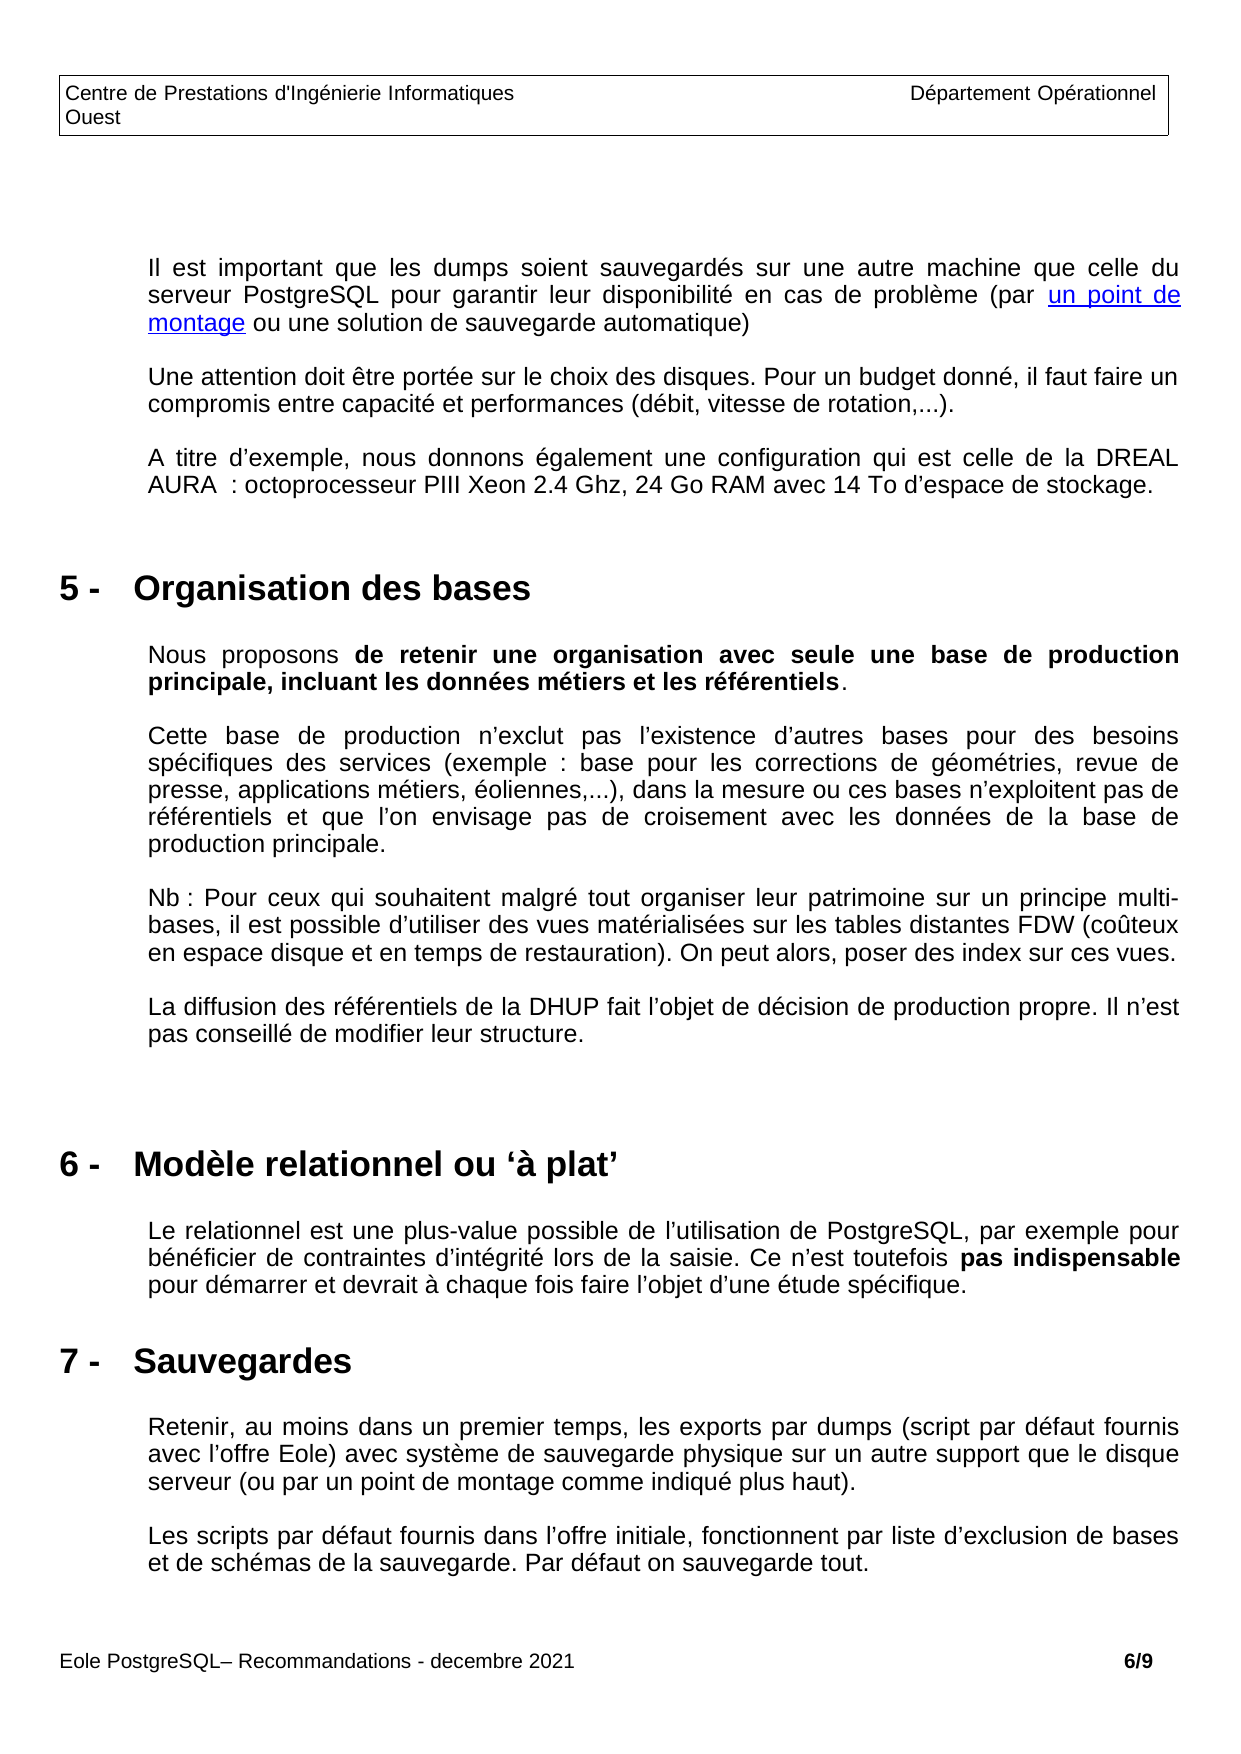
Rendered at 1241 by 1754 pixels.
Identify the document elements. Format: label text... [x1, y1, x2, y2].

text Une attention doit être portée sur le choix des disques. Pour un budget donné, il faut faire un compromis entre capacité et performances (débit, vitesse de rotation,...). [148, 363, 1181, 418]
text Les scripts par défaut fournis dans l’offre initiale, fonctionnent par liste d’exclusion de bases et de schémas de la sauvegarde. Par défaut on sauvegarde tout. [148, 1522, 1181, 1577]
text La diffusion des référentiels de la DHUP fait l’objet de décision de production propre. Il n’est pas conseillé de modifier leur structure. [148, 993, 1181, 1048]
text Cette base de production n’exclut pas l’existence d’autres bases pour des besoins spécifiques des services (exemple : base pour les corrections de géométries, revue de presse, applications métiers, éoliennes,...), dans la mesure ou ces bases n’exploitent pas de référentiels et que l’on envisage pas de croisement avec les données de la base de production principale. [148, 723, 1181, 858]
subtitle Organisation des bases [59, 568, 1181, 608]
subtitle Modèle relationnel ou ‘à plat’ [59, 1143, 1181, 1184]
text A titre d’exemple, nous donnons également une configuration qui est celle de la DREAL AURA : octoprocesseur PIII Xeon 2.4 Ghz, 24 Go RAM avec 14 To d’espace de stockage. [148, 445, 1181, 499]
text Le relationnel est une plus-value possible de l’utilisation de PostgreSQL, par exemple pour bénéficier de contraintes d’intégrité lors de la saisie. Ce n’est toutefois pas indispensable pour démarrer et devrait à chaque fois faire l’objet d’une étude spécifique. [148, 1217, 1181, 1299]
text Nb : Pour ceux qui souhaitent malgré tout organiser leur patrimoine sur un principe multi-bases, il est possible d’utiliser des vues matérialisées sur les tables distantes FDW (coûteux en espace disque et en temps de restauration). On peut alors, poser des index sur ces vues. [148, 885, 1181, 966]
subtitle Sauvegardes [59, 1340, 1181, 1381]
text Nous proposons de retenir une organisation avec seule une base de production principale, incluant les données métiers et les référentiels. [148, 641, 1181, 696]
text Il est important que les dumps soient sauvegardés sur une autre machine que celle du serveur PostgreSQL pour garantir leur disponibilité en cas de problème (par un point de montage ou une solution de sauvegarde automatique) [148, 255, 1181, 336]
text Retenir, au moins dans un premier temps, les exports par dumps (script par défaut fournis avec l’offre Eole) avec système de sauvegarde physique sur un autre support que le disque serveur (ou par un point de montage comme indiqué plus haut). [148, 1414, 1181, 1495]
